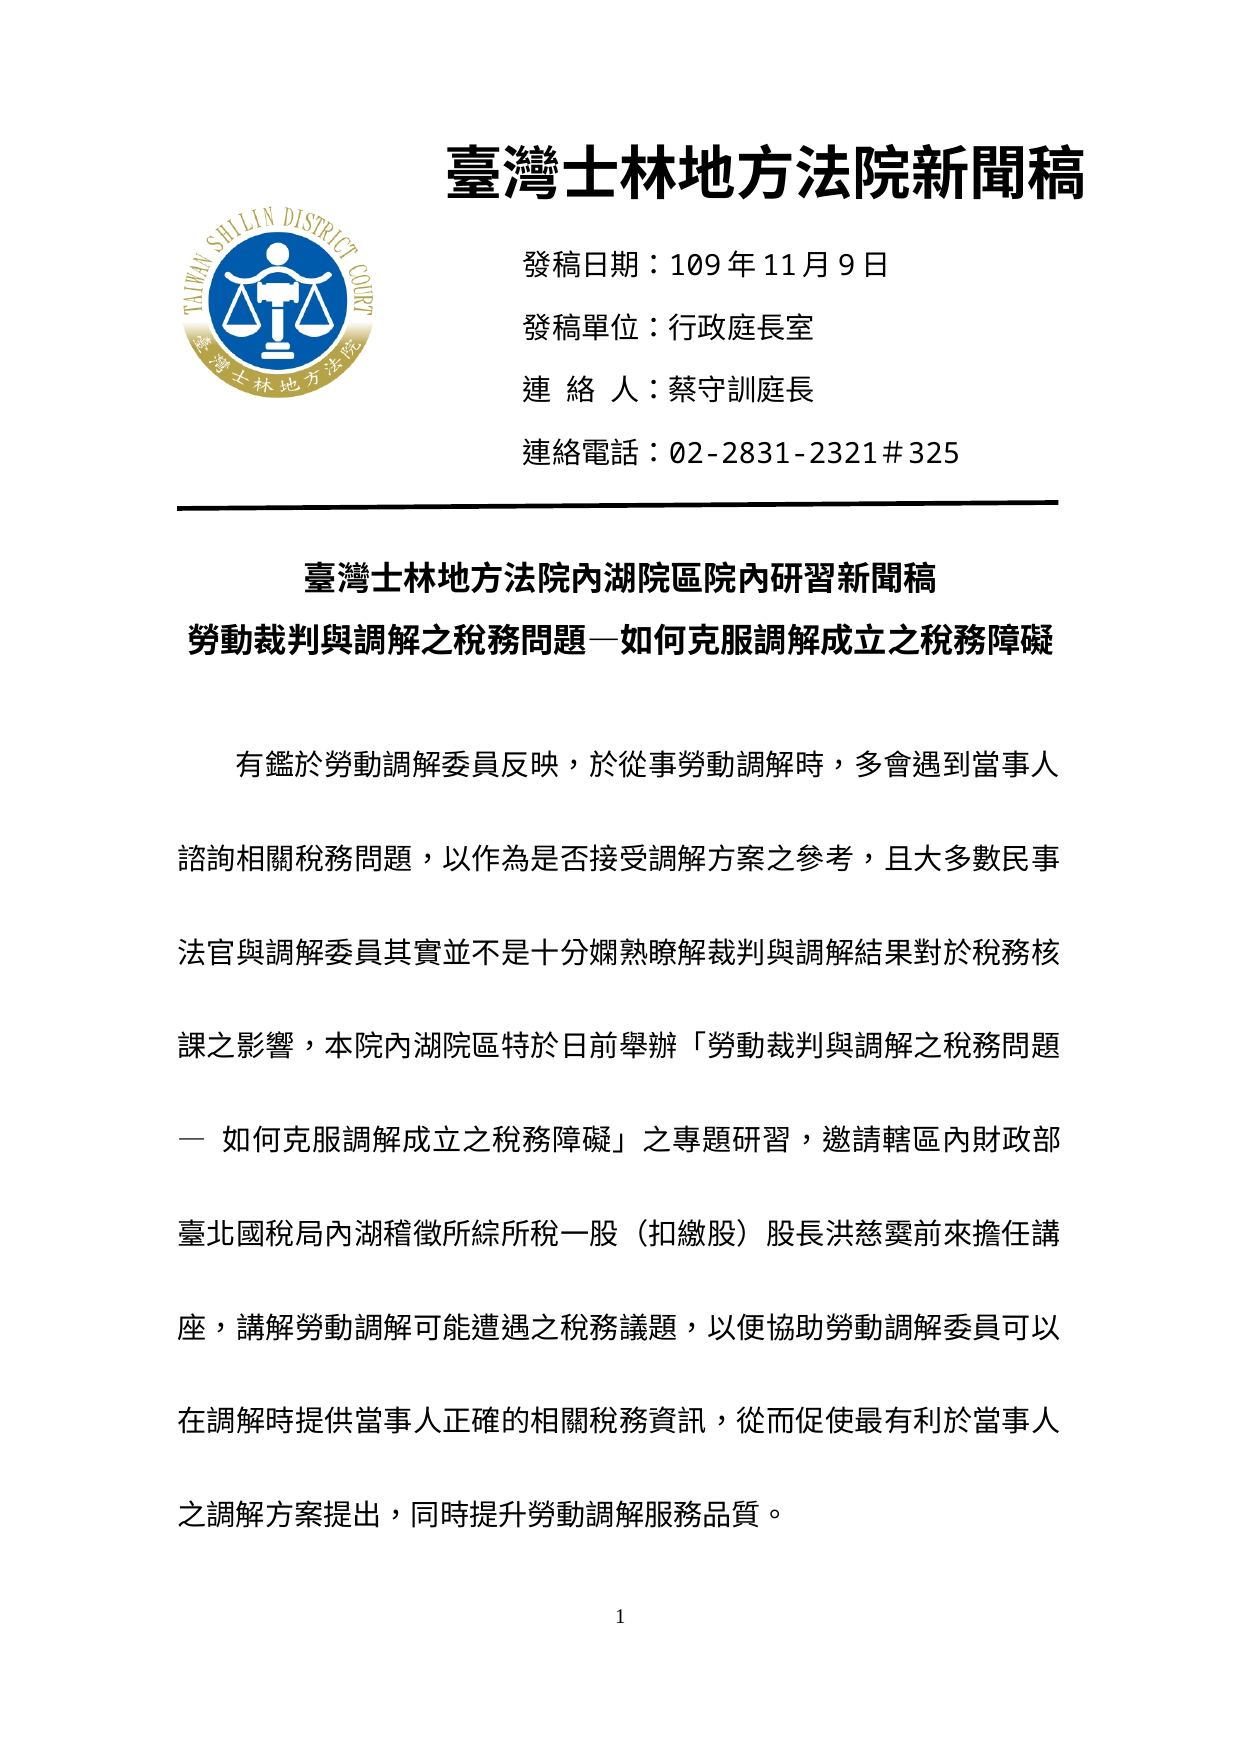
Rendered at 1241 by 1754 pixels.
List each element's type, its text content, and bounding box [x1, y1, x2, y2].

text 有鑑於勞動調解委員反映，於從事勞動調解時，多會遇到當事人諮詢相關稅務問題，以作為是否接受調解方案之參考，且大多數民事法官與調解委員其實並不是十分嫻熟瞭解裁判與調解結果對於稅務核課之影響，本院內湖院區特於日前舉辦「勞動裁判與調解之稅務問題 — 如何克服調解成立之稅務障礙」之專題研習，邀請轄區內財政部臺北國稅局內湖稽徵所綜所稅一股（扣繳股）股長洪慈霙前來擔任講座，講解勞動調解可能遭遇之稅務議題，以便協助勞動調解委員可以在調解時提供當事人正確的相關稅務資訊，從而促使最有利於當事人之調解方案提出，同時提升勞動調解服務品質。 [177, 721, 1063, 1534]
text 臺灣士林地方法院內湖院區院內研習新聞稿 [177, 534, 1063, 596]
table_header [161, 96, 410, 471]
text 勞動裁判與調解之稅務問題—如何克服調解成立之稅務障礙 [177, 596, 1063, 659]
table_header 臺灣士林地方法院新聞稿 發稿日期：109年11月9日 發稿單位：行政庭長室 連 絡 人：蔡守訓庭長 連絡電話：02-2831-2321＃325 [410, 96, 1120, 471]
